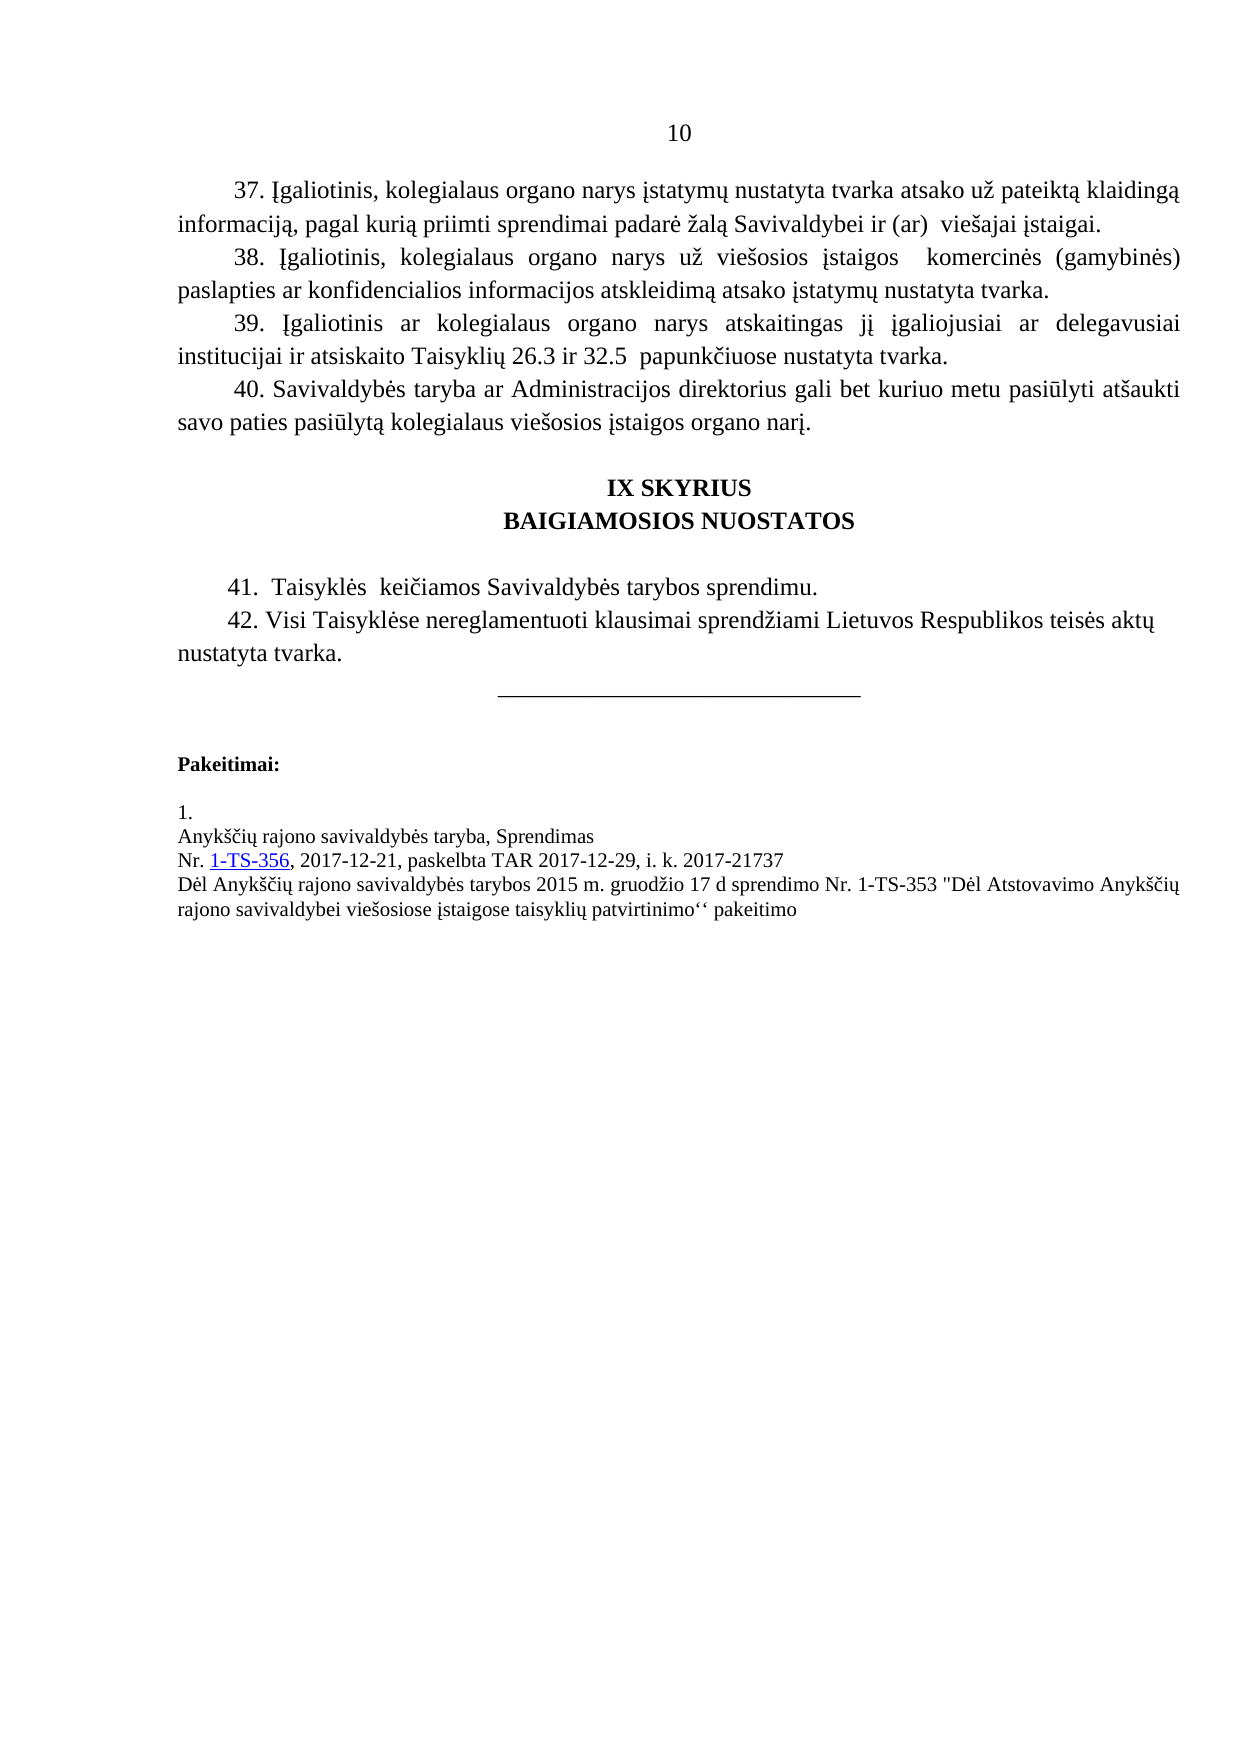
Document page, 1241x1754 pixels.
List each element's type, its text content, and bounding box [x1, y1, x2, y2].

text 40. Savivaldybės taryba ar Administracijos direktorius gali bet kuriuo metu pasiūlyti atšaukti savo paties pasiūlytą kolegialaus viešosios įstaigos organo narį. [177, 374, 1181, 436]
text 37. Įgaliotinis, kolegialaus organo narys įstatymų nustatyta tvarka atsako už pateiktą klaidingą informaciją, pagal kurią priimti sprendimai padarė žalą Savivaldybei ir (ar) viešajai įstaigai. [177, 176, 1181, 237]
text IX SKYRIUS [177, 473, 1181, 502]
text BAIGIAMOSIOS NUOSTATOS [177, 506, 1181, 534]
text Nr. 1-TS-356, 2017-12-21, paskelbta TAR 2017-12-29, i. k. 2017-21737 [177, 848, 1181, 872]
text 41. Taisyklės keičiamos Savivaldybės tarybos sprendimu. [177, 572, 1181, 601]
text _____________________________ [177, 671, 1181, 700]
text Pakeitimai: [177, 752, 1181, 776]
text 38. Įgaliotinis, kolegialaus organo narys už viešosios įstaigos komercinės (gamybinės) paslapties ar konfidencialios informacijos atskleidimą atsako įstatymų nustatyta tvarka. [177, 242, 1181, 303]
text 42. Visi Taisyklėse nereglamentuoti klausimai sprendžiami Lietuvos Respublikos teisės aktų nustatyta tvarka. [177, 605, 1181, 667]
text Anykščių rajono savivaldybės taryba, Sprendimas [177, 824, 1181, 848]
text Dėl Anykščių rajono savivaldybės tarybos 2015 m. gruodžio 17 d sprendimo Nr. 1-TS-353 "Dėl Atstovavimo Anykščių rajono savivaldybei viešosiose įstaigose taisyklių patvirtinimo‘‘ pakeitimo [177, 872, 1181, 921]
text 39. Įgaliotinis ar kolegialaus organo narys atskaitingas jį įgaliojusiai ar delegavusiai institucijai ir atsiskaito Taisyklių 26.3 ir 32.5 papunkčiuose nustatyta tvarka. [177, 308, 1181, 369]
text 1. [177, 800, 1181, 824]
